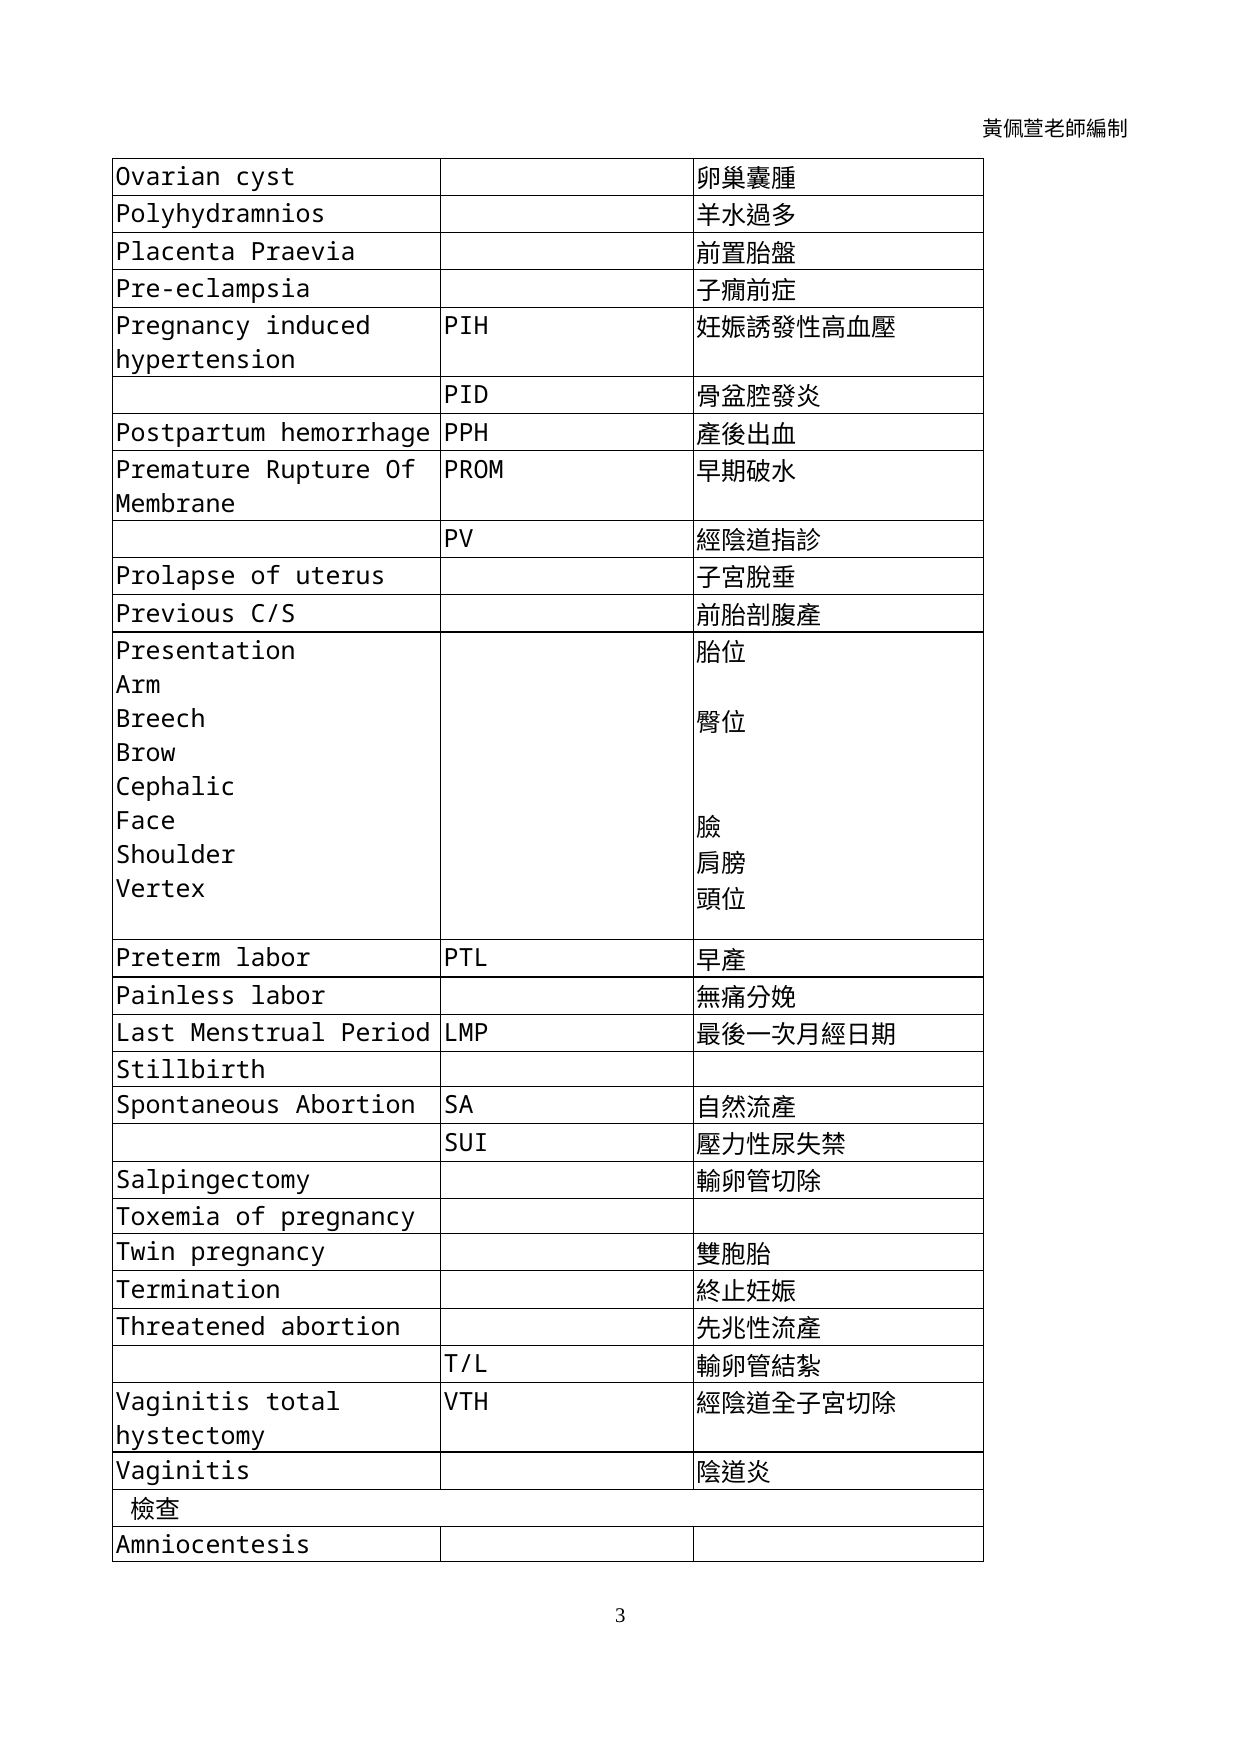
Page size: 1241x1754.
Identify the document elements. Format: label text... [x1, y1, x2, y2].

table_cell SUI [441, 1124, 693, 1161]
table_cell [441, 1162, 693, 1198]
table_cell Premature Rupture Of Membrane [113, 451, 440, 519]
table_cell 陰道炎 [694, 1453, 983, 1489]
table_cell 經陰道全子宮切除 [694, 1383, 983, 1451]
table_cell Prolapse of uterus [113, 558, 440, 594]
table_cell [441, 196, 693, 232]
table_cell PROM [441, 451, 693, 519]
table_cell Last Menstrual Period [113, 1015, 440, 1051]
table_cell [441, 1199, 693, 1233]
table_cell 羊水過多 [694, 196, 983, 232]
table_cell 先兆性流產 [694, 1309, 983, 1345]
table_cell [441, 978, 693, 1014]
table_cell 前置胎盤 [694, 233, 983, 269]
table_cell [113, 1124, 440, 1161]
table_cell 前胎剖腹產 [694, 595, 983, 631]
table_cell 子宮脫垂 [694, 558, 983, 594]
table_cell 早產 [694, 940, 983, 976]
table_cell LMP [441, 1015, 693, 1051]
table_cell Painless labor [113, 978, 440, 1014]
table_cell [441, 633, 693, 939]
table_cell [441, 558, 693, 594]
table_cell PPH [441, 414, 693, 450]
table_cell 雙胞胎 [694, 1234, 983, 1270]
table_cell Salpingectomy [113, 1162, 440, 1198]
table_cell Pregnancy induced hypertension [113, 308, 440, 376]
table_cell PTL [441, 940, 693, 976]
table_cell 卵巢囊腫 [694, 159, 983, 195]
table_cell Previous C/S [113, 595, 440, 631]
table_cell T/L [441, 1346, 693, 1382]
table_cell [441, 159, 693, 195]
table_cell [441, 1309, 693, 1345]
table_cell Preterm labor [113, 940, 440, 976]
table_cell 檢查 [113, 1490, 983, 1526]
table_cell [113, 521, 440, 557]
table_cell Toxemia of pregnancy [113, 1199, 440, 1233]
table_cell 經陰道指診 [694, 521, 983, 557]
table_cell 子癇前症 [694, 270, 983, 307]
table_cell [441, 233, 693, 269]
table_cell Termination [113, 1271, 440, 1308]
table_cell [441, 1527, 693, 1561]
table_cell Ovarian cyst [113, 159, 440, 195]
table_cell Threatened abortion [113, 1309, 440, 1345]
table_cell PV [441, 521, 693, 557]
table_cell 自然流產 [694, 1087, 983, 1123]
table_cell VTH [441, 1383, 693, 1451]
table_cell 壓力性尿失禁 [694, 1124, 983, 1161]
table_cell [441, 1271, 693, 1308]
table_cell Polyhydramnios [113, 196, 440, 232]
table_cell Vaginitis total hystectomy [113, 1383, 440, 1451]
table_cell 骨盆腔發炎 [694, 377, 983, 413]
table_cell Stillbirth [113, 1052, 440, 1086]
table_cell [441, 595, 693, 631]
table_cell PIH [441, 308, 693, 376]
table_cell 終止妊娠 [694, 1271, 983, 1308]
table_cell Placenta Praevia [113, 233, 440, 269]
table_cell PID [441, 377, 693, 413]
table_cell [694, 1527, 983, 1561]
table_cell [113, 377, 440, 413]
table_cell Pre-eclampsia [113, 270, 440, 307]
table_cell 最後一次月經日期 [694, 1015, 983, 1051]
table_cell 無痛分娩 [694, 978, 983, 1014]
table_cell Twin pregnancy [113, 1234, 440, 1270]
table_cell Spontaneous Abortion [113, 1087, 440, 1123]
table_cell [694, 1052, 983, 1086]
table_cell [441, 270, 693, 307]
table_cell 胎位 臀位 臉 肩膀 頭位 [694, 633, 983, 939]
table_cell Amniocentesis [113, 1527, 440, 1561]
table_cell [441, 1234, 693, 1270]
table_cell Vaginitis [113, 1453, 440, 1489]
table_cell 妊娠誘發性高血壓 [694, 308, 983, 376]
table_cell [441, 1453, 693, 1489]
table_cell [441, 1052, 693, 1086]
table_cell [694, 1199, 983, 1233]
table_cell 產後出血 [694, 414, 983, 450]
table_cell [113, 1346, 440, 1382]
table_cell Presentation Arm Breech Brow Cephalic Face Shoulder Vertex [113, 633, 440, 939]
table_cell 輸卵管結紮 [694, 1346, 983, 1382]
table_cell SA [441, 1087, 693, 1123]
table_cell 早期破水 [694, 451, 983, 519]
table_cell Postpartum hemorrhage [113, 414, 440, 450]
table_cell 輸卵管切除 [694, 1162, 983, 1198]
